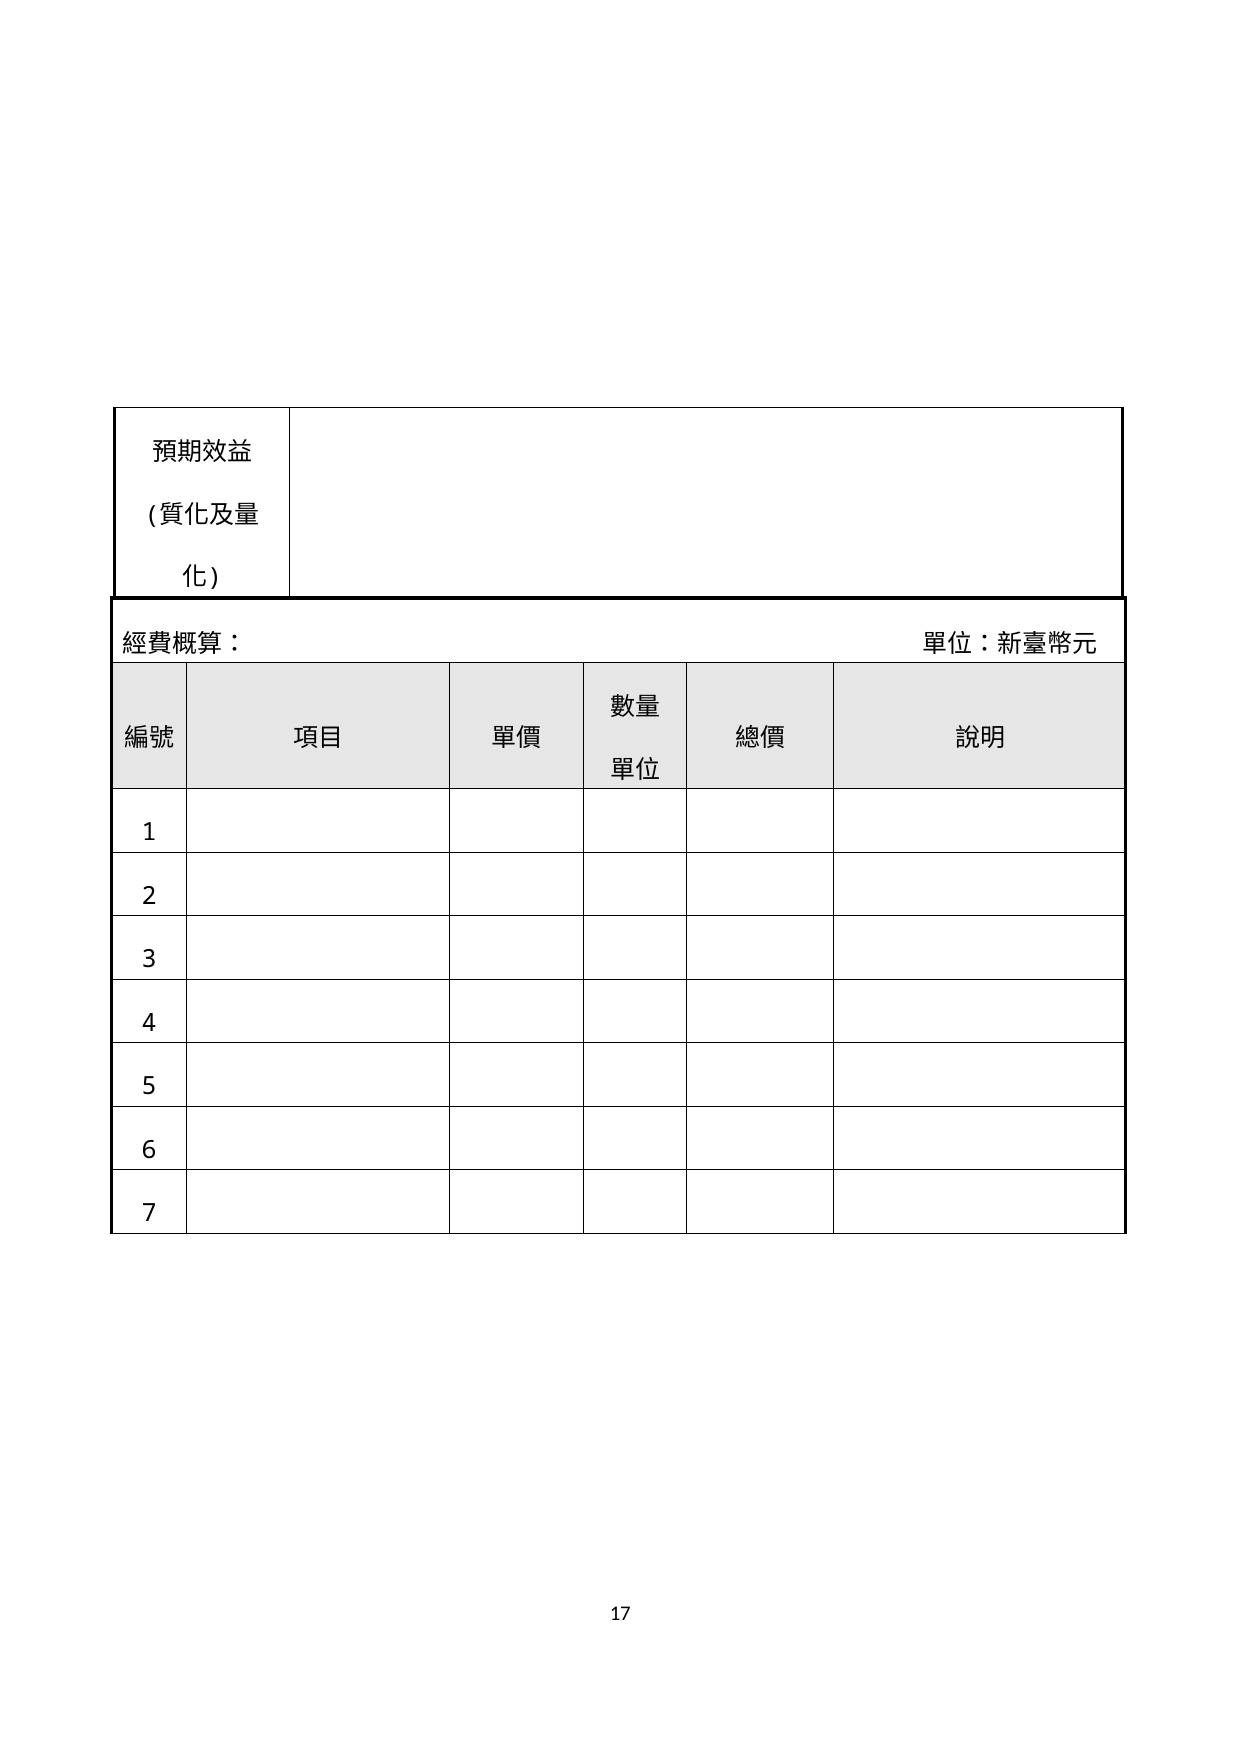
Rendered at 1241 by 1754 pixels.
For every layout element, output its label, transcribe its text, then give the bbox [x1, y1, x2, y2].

table_cell [187, 1043, 449, 1106]
table_cell 1 [113, 789, 186, 852]
table_cell [450, 916, 583, 979]
table_cell [687, 1107, 833, 1169]
table_cell [187, 853, 449, 915]
table_cell [584, 853, 686, 915]
table_cell [187, 789, 449, 852]
table_cell [584, 1170, 686, 1233]
table_cell 總價 [687, 663, 833, 788]
table_cell [450, 1043, 583, 1106]
table_cell 5 [113, 1043, 186, 1106]
table_cell [687, 1043, 833, 1106]
table_cell 6 [113, 1107, 186, 1169]
table_cell 項目 [187, 663, 449, 788]
table_cell [834, 853, 1124, 915]
table_cell [584, 1043, 686, 1106]
table_cell [450, 1170, 583, 1233]
table_cell [687, 916, 833, 979]
table_cell [584, 980, 686, 1042]
table_cell [834, 980, 1124, 1042]
table_cell [450, 980, 583, 1042]
table_cell [450, 1107, 583, 1169]
table_cell [584, 1107, 686, 1169]
table_cell [450, 789, 583, 852]
table_cell [687, 1170, 833, 1233]
table_cell 說明 [834, 663, 1124, 788]
table_cell 2 [113, 853, 186, 915]
table_cell [187, 1170, 449, 1233]
table_cell 7 [113, 1170, 186, 1233]
table_cell [687, 789, 833, 852]
table_cell 經費概算： 單位：新臺幣元 [113, 600, 1124, 662]
table_cell [834, 1170, 1124, 1233]
table_cell 4 [113, 980, 186, 1042]
table_cell [834, 916, 1124, 979]
table_cell [450, 853, 583, 915]
table_cell [687, 980, 833, 1042]
table_cell [834, 1043, 1124, 1106]
table_cell [584, 916, 686, 979]
table_cell 單價 [450, 663, 583, 788]
table_cell [584, 789, 686, 852]
table_cell 3 [113, 916, 186, 979]
table_cell 編號 [113, 663, 186, 788]
table_cell 數量 單位 [584, 663, 686, 788]
table_cell [290, 408, 1121, 596]
table_cell [834, 789, 1124, 852]
table_cell [687, 853, 833, 915]
table_cell [834, 1107, 1124, 1169]
table_cell [187, 1107, 449, 1169]
table_cell [187, 916, 449, 979]
table_cell [187, 980, 449, 1042]
table_cell 預期效益 (質化及量化) [116, 408, 289, 596]
